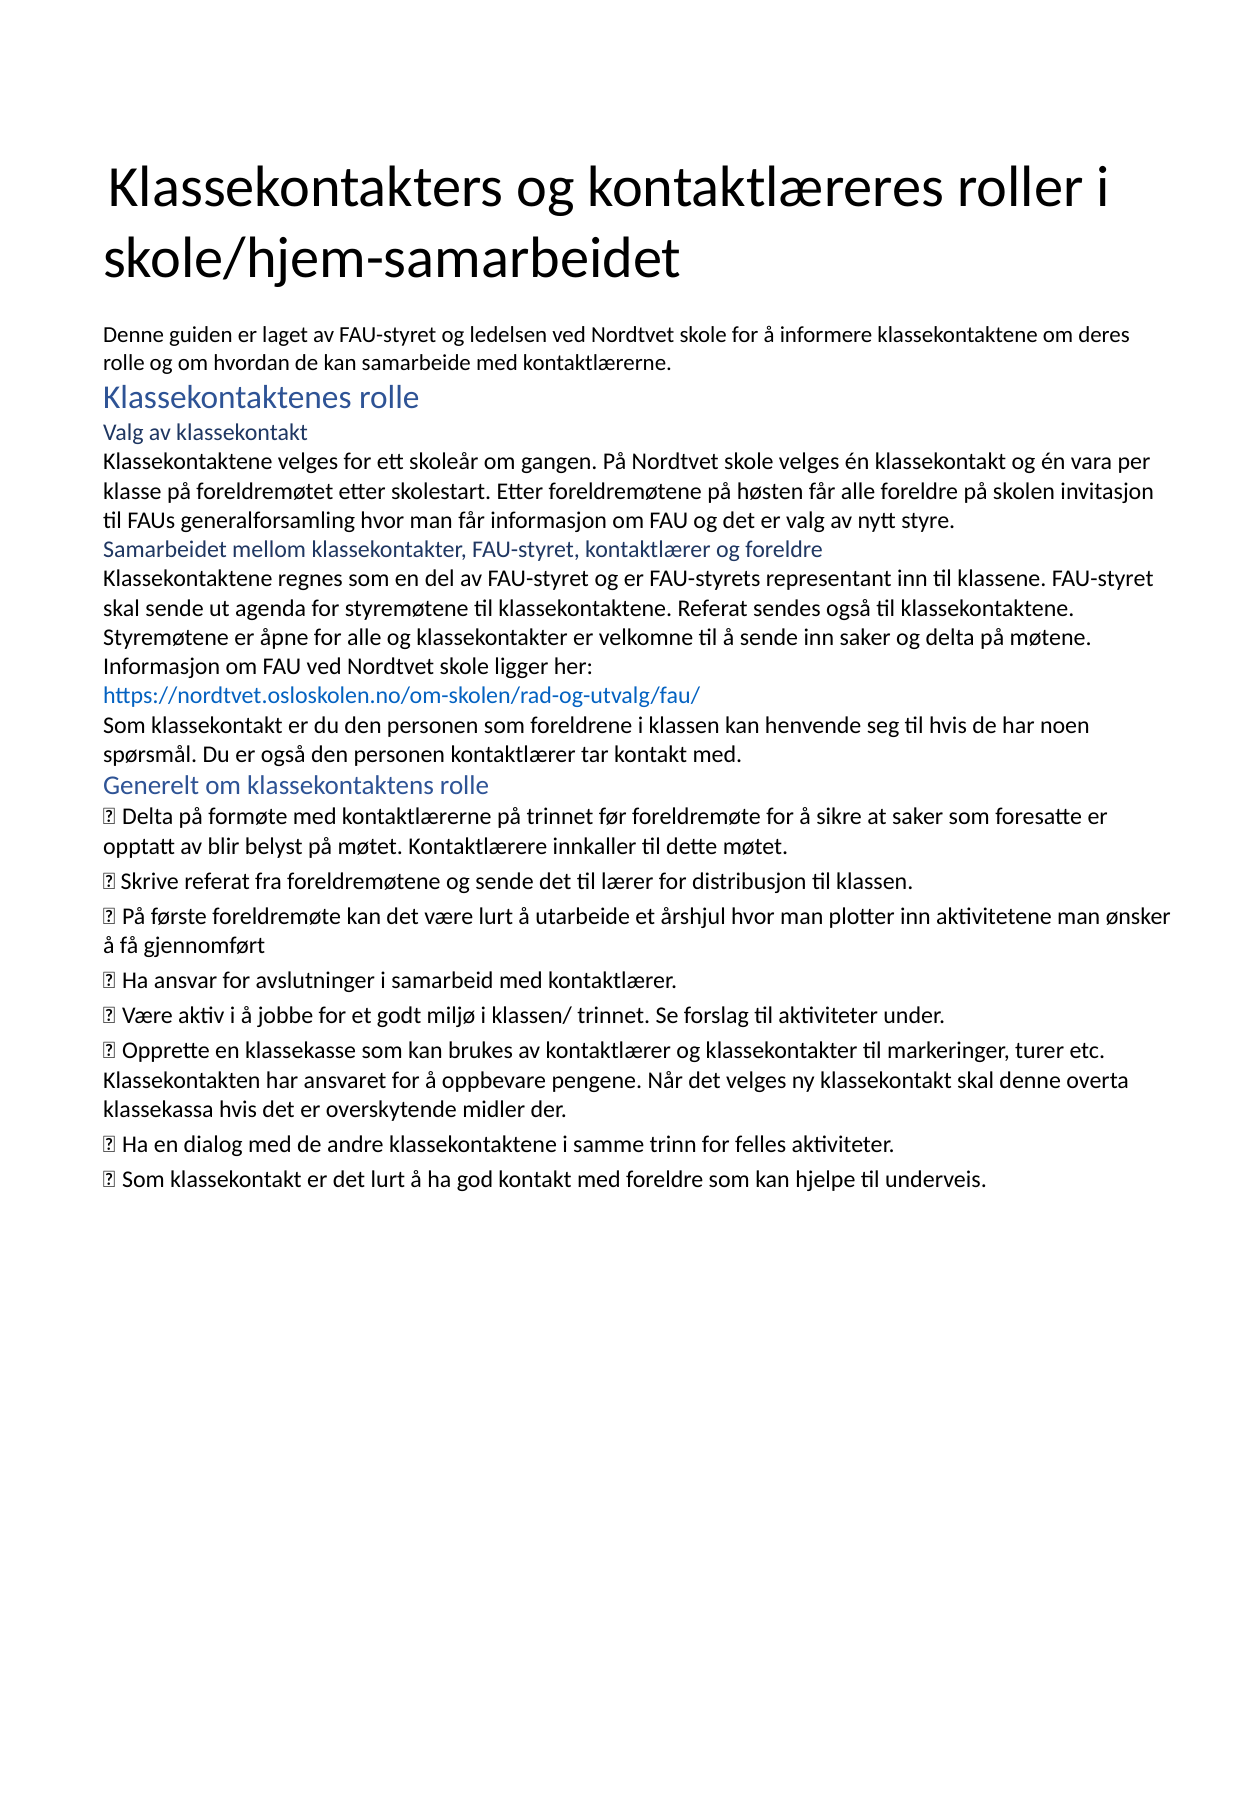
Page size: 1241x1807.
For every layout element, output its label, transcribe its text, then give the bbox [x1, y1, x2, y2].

text Samarbeidet mellom klassekontakter, FAU-styret, kontaktlærer og foreldre [103, 534, 1174, 563]
text  Delta på formøte med kontaktlærerne på trinnet før foreldremøte for å sikre at saker som foresatte er opptatt av blir belyst på møtet. Kontaktlærere innkaller til dette møtet. [103, 801, 1174, 860]
text Klassekontaktenes rolle [103, 376, 1174, 417]
text  Opprette en klassekasse som kan brukes av kontaktlærer og klassekontakter til markeringer, turer etc. Klassekontakten har ansvaret for å oppbevare pengene. Når det velges ny klassekontakt skal denne overta klassekassa hvis det er overskytende midler der. [103, 1036, 1174, 1123]
text  Være aktiv i å jobbe for et godt miljø i klassen/ trinnet. Se forslag til aktiviteter under. [103, 1000, 1174, 1030]
text Klassekontakters og kontaktlæreres roller i skole/hjem-samarbeidet [103, 150, 1174, 292]
text Generelt om klassekontaktens rolle [103, 768, 1174, 801]
text  På første foreldremøte kan det være lurt å utarbeide et årshjul hvor man plotter inn aktivitetene man ønsker å få gjennomført [103, 901, 1174, 959]
text Klassekontaktene velges for ett skoleår om gangen. På Nordtvet skole velges én klassekontakt og én vara per klasse på foreldremøtet etter skolestart. Etter foreldremøtene på høsten får alle foreldre på skolen invitasjon til FAUs generalforsamling hvor man får informasjon om FAU og det er valg av nytt styre. [103, 446, 1174, 534]
text  Skrive referat fra foreldremøtene og sende det til lærer for distribusjon til klassen. [103, 866, 1174, 895]
text Som klassekontakt er du den personen som foreldrene i klassen kan henvende seg til hvis de har noen spørsmål. Du er også den personen kontaktlærer tar kontakt med. [103, 710, 1174, 768]
text Valg av klassekontakt [103, 417, 1174, 446]
text Klassekontaktene regnes som en del av FAU-styret og er FAU-styrets representant inn til klassene. FAU-styret skal sende ut agenda for styremøtene til klassekontaktene. Referat sendes også til klassekontaktene. Styremøtene er åpne for alle og klassekontakter er velkomne til å sende inn saker og delta på møtene. [103, 563, 1174, 651]
text  Ha ansvar for avslutninger i samarbeid med kontaktlærer. [103, 965, 1174, 994]
text Denne guiden er laget av FAU-styret og ledelsen ved Nordtvet skole for å informere klassekontaktene om deres rolle og om hvordan de kan samarbeide med kontaktlærerne. [103, 320, 1174, 376]
text  Ha en dialog med de andre klassekontaktene i samme trinn for felles aktiviteter. [103, 1129, 1174, 1158]
text Informasjon om FAU ved Nordtvet skole ligger her: https://nordtvet.osloskolen.no/om-skolen/rad-og-utvalg/fau/ [103, 651, 1174, 710]
text  Som klassekontakt er det lurt å ha god kontakt med foreldre som kan hjelpe til underveis. [103, 1164, 1174, 1193]
